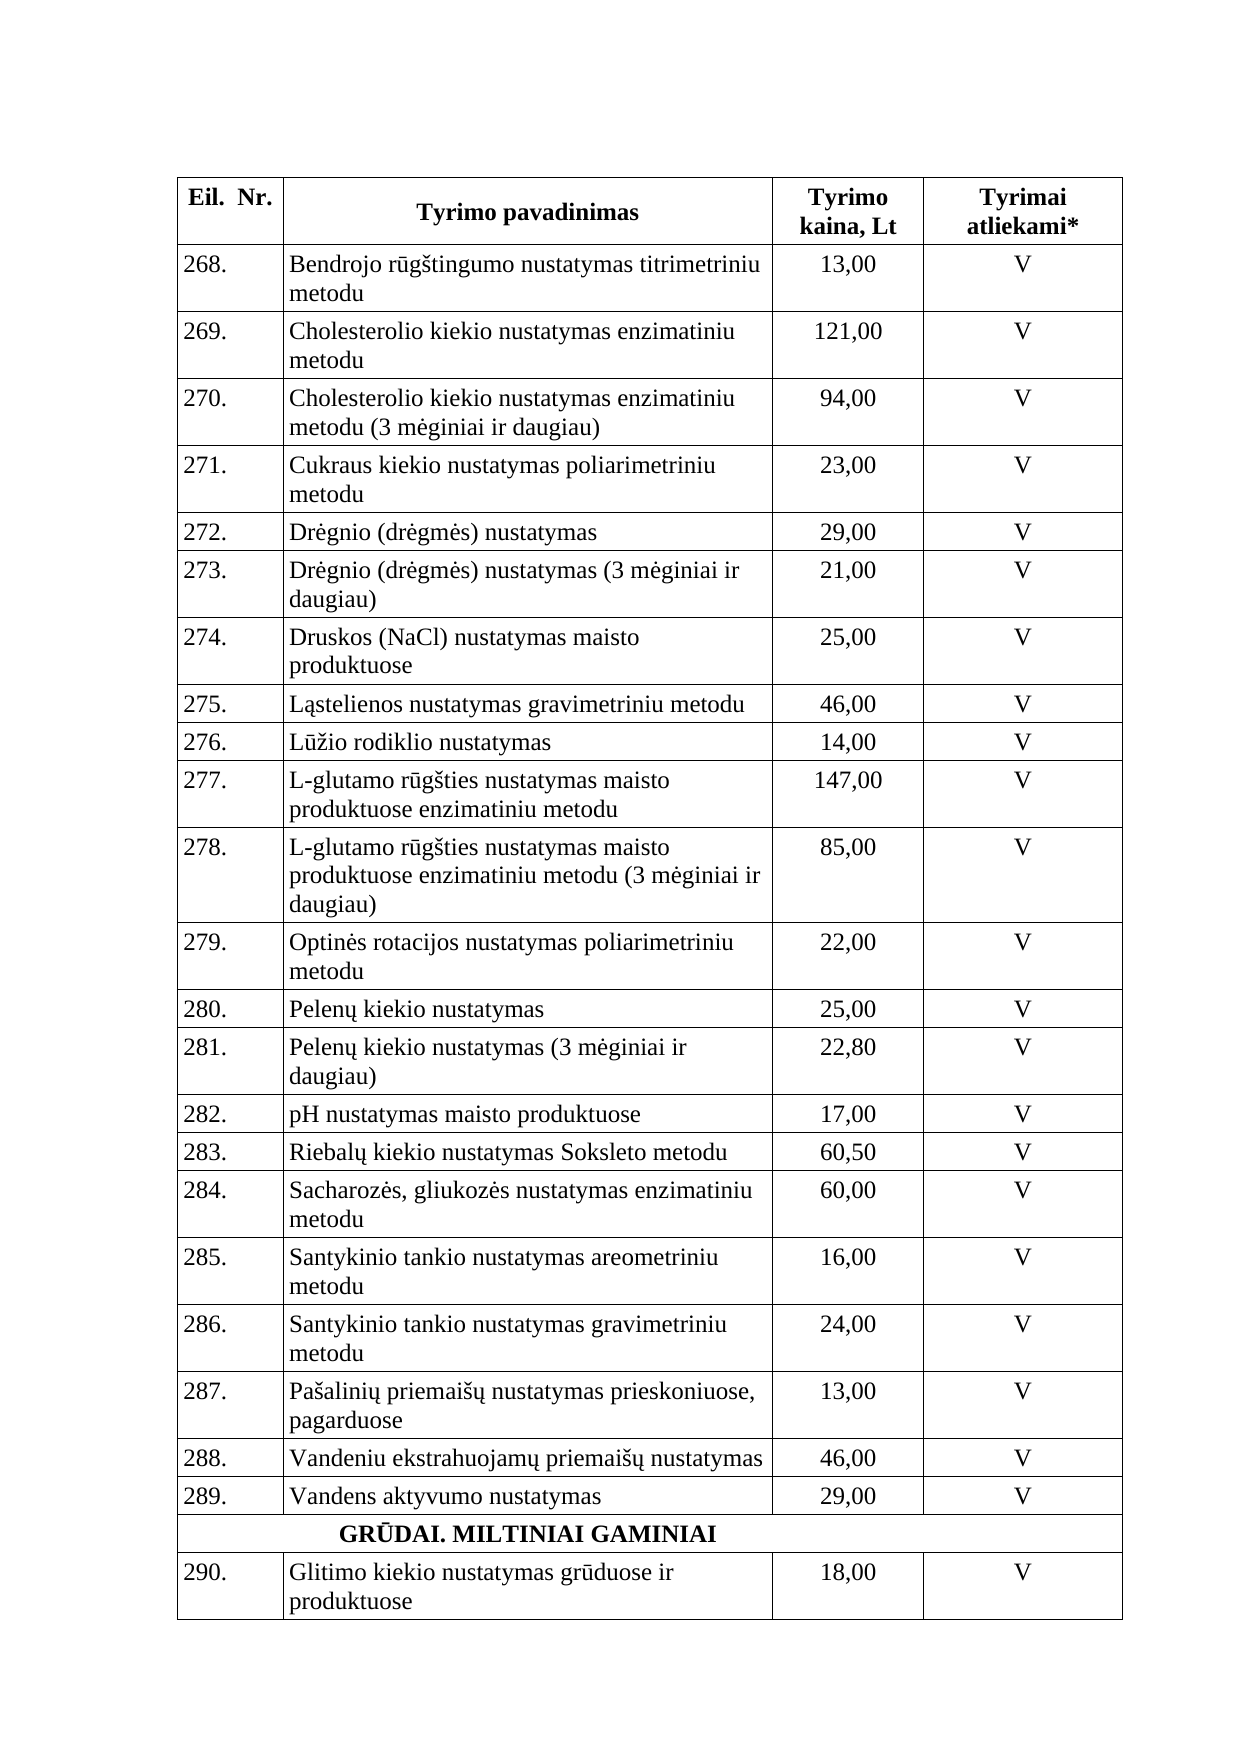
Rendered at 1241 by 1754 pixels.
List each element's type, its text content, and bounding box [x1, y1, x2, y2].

table_cell Pašalinių priemaišų nustatymas prieskoniuose, pagarduose [284, 1372, 772, 1438]
table_cell 285. [178, 1238, 283, 1304]
table_cell 268. [178, 245, 283, 311]
table_cell 46,00 [773, 685, 923, 722]
table_cell 23,00 [773, 446, 923, 512]
table_cell 272. [178, 513, 283, 550]
table_cell V [924, 990, 1122, 1027]
table_header Eil. Nr. [178, 178, 283, 244]
table_cell V [924, 1028, 1122, 1094]
table_cell Cholesterolio kiekio nustatymas enzimatiniu metodu (3 mėginiai ir daugiau) [284, 379, 772, 445]
table_cell 85,00 [773, 828, 923, 922]
table_cell Grūdai. Miltiniai gaminiai [283, 1515, 772, 1552]
table_cell 14,00 [773, 723, 923, 760]
table_cell Drėgnio (drėgmės) nustatymas [284, 513, 772, 550]
table_cell 16,00 [773, 1238, 923, 1304]
table_cell Druskos (NaCl) nustatymas maisto produktuose [284, 618, 772, 683]
table_cell V [924, 1439, 1122, 1476]
table_cell 29,00 [773, 1477, 923, 1514]
table_header Tyrimo kaina, Lt [773, 178, 923, 244]
table_cell 278. [178, 828, 283, 922]
table_cell Vandeniu ekstrahuojamų priemaišų nustatymas [284, 1439, 772, 1476]
table_cell 276. [178, 723, 283, 760]
table_cell V [924, 1095, 1122, 1132]
table_cell 13,00 [773, 245, 923, 311]
table_cell V [924, 618, 1122, 683]
table_cell 287. [178, 1372, 283, 1438]
table_cell V [924, 1305, 1122, 1371]
table_cell 22,80 [773, 1028, 923, 1094]
table_cell 279. [178, 923, 283, 989]
table_cell 290. [178, 1553, 283, 1619]
table_cell V [924, 685, 1122, 722]
table_cell 21,00 [773, 551, 923, 617]
table_cell V [924, 551, 1122, 617]
table_cell Glitimo kiekio nustatymas grūduose ir produktuose [284, 1553, 772, 1619]
table_cell 280. [178, 990, 283, 1027]
table_cell V [924, 1171, 1122, 1237]
table_cell V [924, 513, 1122, 550]
table_cell 289. [178, 1477, 283, 1514]
table_cell 46,00 [773, 1439, 923, 1476]
table_cell V [924, 923, 1122, 989]
table_cell V [924, 446, 1122, 512]
table_cell V [924, 312, 1122, 378]
table_cell 273. [178, 551, 283, 617]
table_cell 275. [178, 685, 283, 722]
table_cell [924, 1515, 1122, 1552]
table_cell V [924, 1477, 1122, 1514]
table_cell 60,50 [773, 1133, 923, 1170]
table_cell 147,00 [773, 761, 923, 827]
table_cell Optinės rotacijos nustatymas poliarimetriniu metodu [284, 923, 772, 989]
table_cell V [924, 1133, 1122, 1170]
table_cell 286. [178, 1305, 283, 1371]
table_cell [178, 1515, 283, 1552]
table_cell 283. [178, 1133, 283, 1170]
table_cell [772, 1515, 923, 1552]
table_cell 29,00 [773, 513, 923, 550]
table_cell 269. [178, 312, 283, 378]
table_cell L-glutamo rūgšties nustatymas maisto produktuose enzimatiniu metodu (3 mėginiai ir daugiau) [284, 828, 772, 922]
table_cell Santykinio tankio nustatymas areometriniu metodu [284, 1238, 772, 1304]
table_header Tyrimai atliekami* [924, 178, 1122, 244]
table_cell 24,00 [773, 1305, 923, 1371]
table_cell 270. [178, 379, 283, 445]
table_cell Pelenų kiekio nustatymas (3 mėginiai ir daugiau) [284, 1028, 772, 1094]
table_cell V [924, 379, 1122, 445]
table_cell V [924, 723, 1122, 760]
table_cell L-glutamo rūgšties nustatymas maisto produktuose enzimatiniu metodu [284, 761, 772, 827]
table_header Tyrimo pavadinimas [284, 178, 772, 244]
table_cell 18,00 [773, 1553, 923, 1619]
table_cell 282. [178, 1095, 283, 1132]
table_cell 60,00 [773, 1171, 923, 1237]
table_cell Ląstelienos nustatymas gravimetriniu metodu [284, 685, 772, 722]
table_cell V [924, 1372, 1122, 1438]
table_cell 25,00 [773, 618, 923, 683]
table_cell V [924, 761, 1122, 827]
table_cell Cukraus kiekio nustatymas poliarimetriniu metodu [284, 446, 772, 512]
table_cell 94,00 [773, 379, 923, 445]
table_cell V [924, 245, 1122, 311]
table_cell Pelenų kiekio nustatymas [284, 990, 772, 1027]
table_cell Lūžio rodiklio nustatymas [284, 723, 772, 760]
table_cell 274. [178, 618, 283, 683]
table_cell Riebalų kiekio nustatymas Soksleto metodu [284, 1133, 772, 1170]
table_cell Sacharozės, gliukozės nustatymas enzimatiniu metodu [284, 1171, 772, 1237]
table_cell V [924, 828, 1122, 922]
table_cell Bendrojo rūgštingumo nustatymas titrimetriniu metodu [284, 245, 772, 311]
table_cell 271. [178, 446, 283, 512]
table_cell Vandens aktyvumo nustatymas [284, 1477, 772, 1514]
table_cell V [924, 1238, 1122, 1304]
table_cell 284. [178, 1171, 283, 1237]
table_cell V [924, 1553, 1122, 1619]
table_cell 277. [178, 761, 283, 827]
table_cell 288. [178, 1439, 283, 1476]
table_cell 17,00 [773, 1095, 923, 1132]
table_cell 121,00 [773, 312, 923, 378]
table_cell 281. [178, 1028, 283, 1094]
table_cell 25,00 [773, 990, 923, 1027]
table_cell 13,00 [773, 1372, 923, 1438]
table_cell Drėgnio (drėgmės) nustatymas (3 mėginiai ir daugiau) [284, 551, 772, 617]
table_cell Santykinio tankio nustatymas gravimetriniu metodu [284, 1305, 772, 1371]
table_cell pH nustatymas maisto produktuose [284, 1095, 772, 1132]
table_cell 22,00 [773, 923, 923, 989]
table_cell Cholesterolio kiekio nustatymas enzimatiniu metodu [284, 312, 772, 378]
